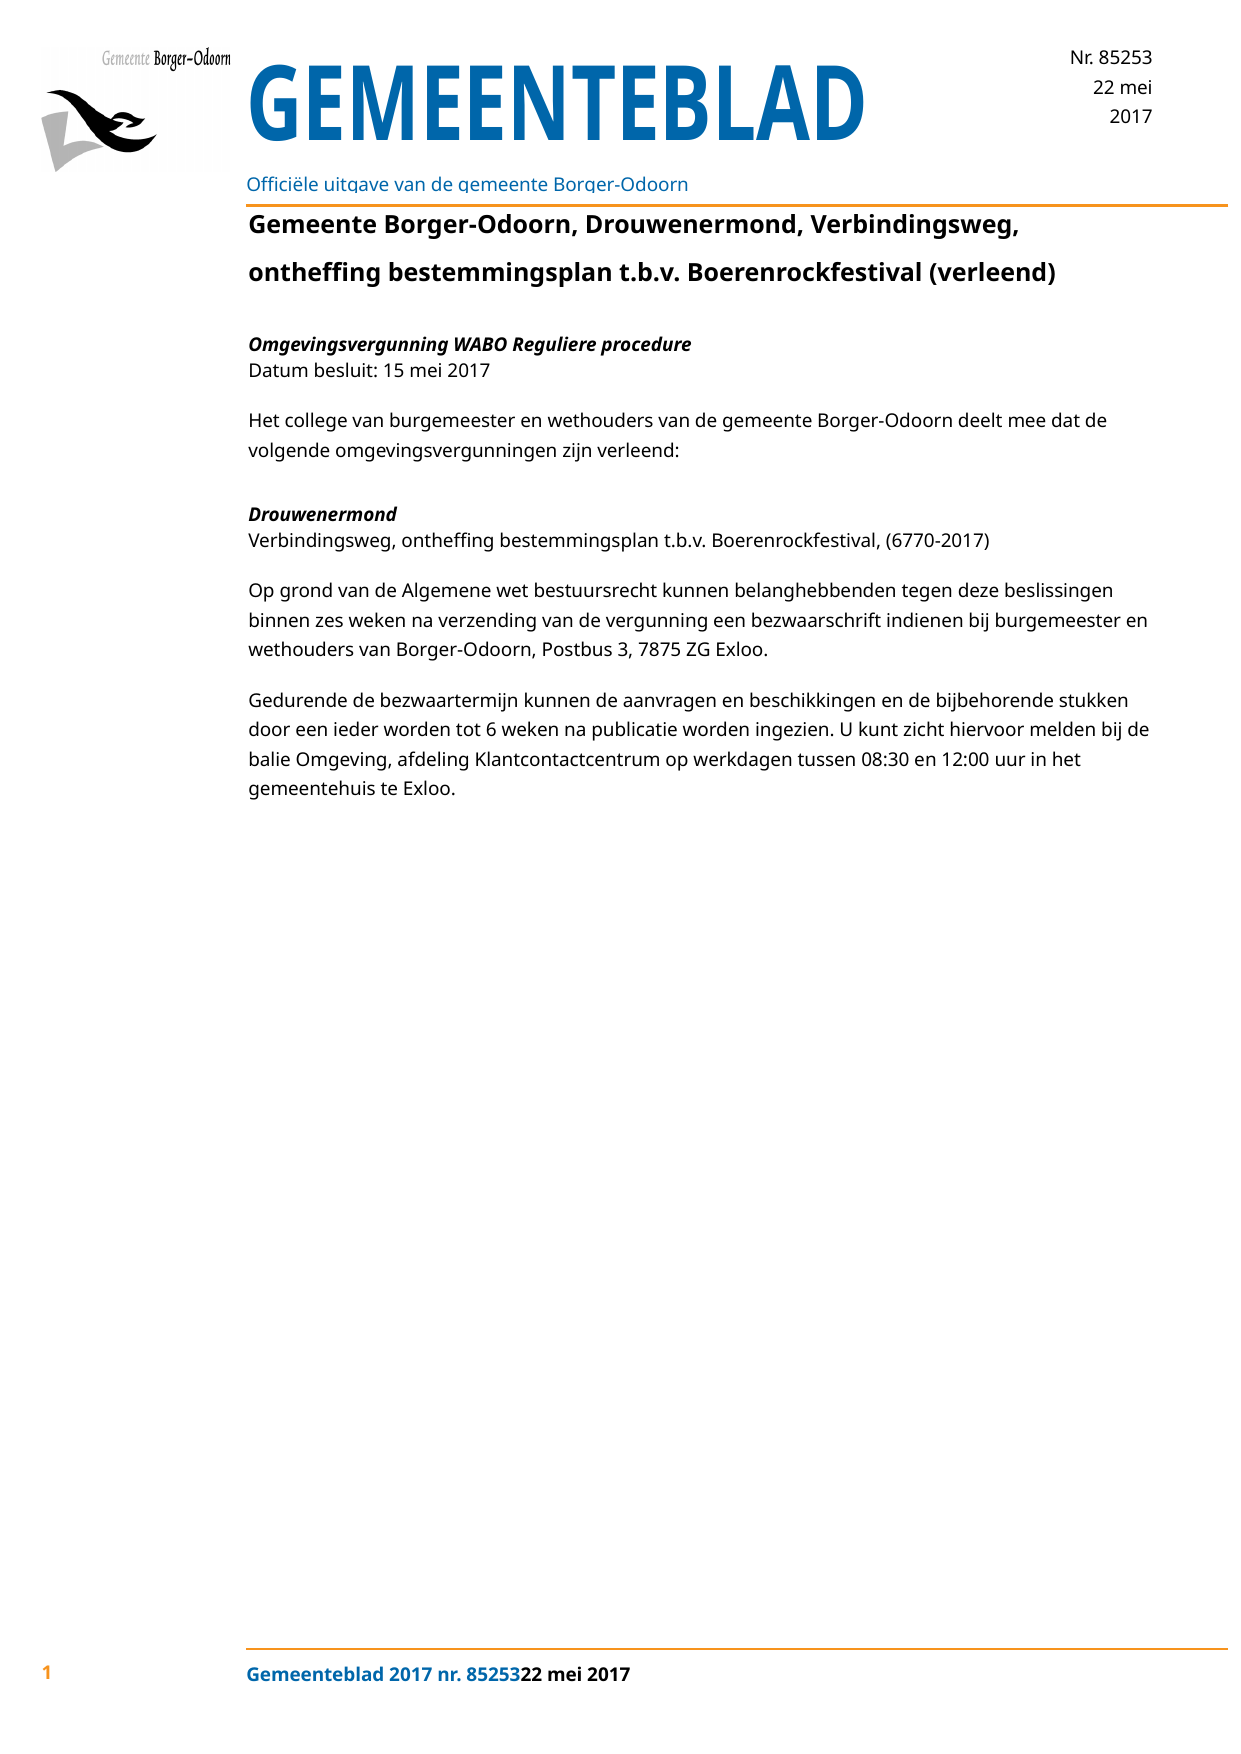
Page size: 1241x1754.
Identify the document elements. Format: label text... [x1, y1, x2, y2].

text Gemeente Borger-Odoorn, Drouwenermond, Verbindingsweg, ontheffing bestemmingsplan t.b.v. Boerenrockfestival (verleend) [248, 207, 1152, 288]
text Omgevingsvergunning WABO Reguliere procedure [248, 331, 1152, 357]
text Drouwenermond [248, 501, 1152, 527]
text Datum besluit: 15 mei 2017 [248, 357, 1152, 383]
text Gedurende de bezwaartermijn kunnen de aanvragen en beschikkingen en de bijbehorende stukken door een ieder worden tot 6 weken na publicatie worden ingezien. U kunt zicht hiervoor melden bij de balie Omgeving, afdeling Klantcontactcentrum op werkdagen tussen 08:30 en 12:00 uur in het gemeentehuis te Exloo. [248, 687, 1152, 801]
picture [41, 47, 231, 172]
text Op grond van de Algemene wet bestuursrecht kunnen belanghebbenden tegen deze beslissingen binnen zes weken na verzending van de vergunning een bezwaarschrift indienen bij burgemeester en wethouders van Borger-Odoorn, Postbus 3, 7875 ZG Exloo. [248, 577, 1152, 662]
text Het college van burgemeester en wethouders van de gemeente Borger-Odoorn deelt mee dat de volgende omgevingsvergunningen zijn verleend: [248, 408, 1152, 463]
text Verbindingsweg, ontheffing bestemmingsplan t.b.v. Boerenrockfestival, (6770-2017) [248, 527, 1152, 553]
